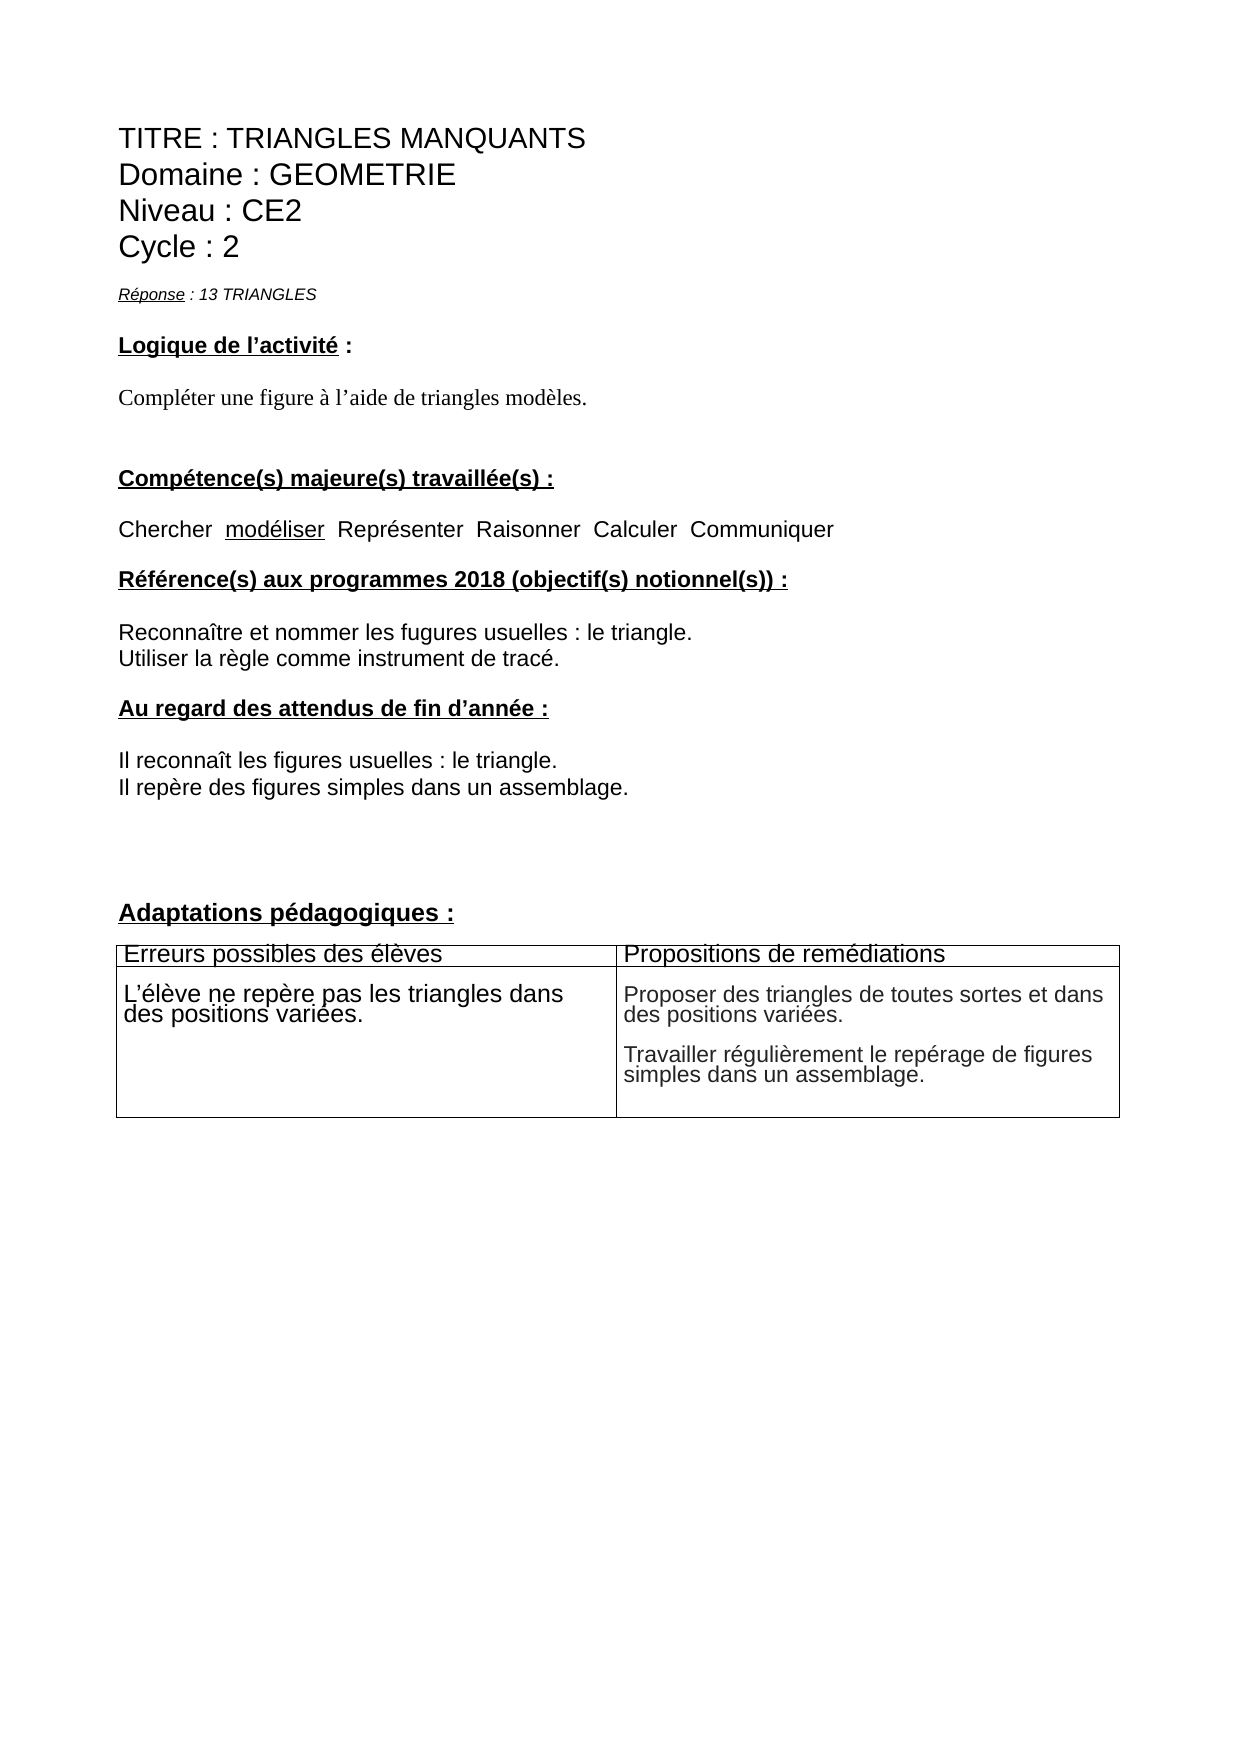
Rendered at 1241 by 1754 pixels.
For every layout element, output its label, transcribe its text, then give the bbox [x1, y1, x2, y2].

text Compétence(s) majeure(s) travaillée(s) : [118, 466, 1122, 491]
table_header Propositions de remédiations [617, 946, 1119, 966]
text Utiliser la règle comme instrument de tracé. [118, 645, 1122, 671]
text Réponse : 13 TRIANGLES [118, 284, 1122, 303]
text Référence(s) aux programmes 2018 (objectif(s) notionnel(s)) : [118, 566, 1122, 592]
text Cycle : 2 [118, 228, 1122, 264]
text TITRE : TRIANGLES MANQUANTS [118, 118, 1122, 156]
text Domaine : GEOMETRIE [118, 156, 1122, 192]
text Niveau : CE2 [118, 192, 1122, 228]
text Compléter une figure à l’aide de triangles modèles. [118, 384, 1122, 411]
table_header Erreurs possibles des élèves [117, 946, 616, 966]
table_cell L’élève ne repère pas les triangles dans des positions variées. [117, 967, 616, 1117]
text Reconnaître et nommer les fugures usuelles : le triangle. [118, 618, 1122, 645]
text Logique de l’activité : [118, 332, 1122, 358]
text Adaptations pédagogiques : [118, 906, 1122, 926]
text Il repère des figures simples dans un assemblage. [118, 774, 1122, 800]
text Chercher modéliser Représenter Raisonner Calculer Communiquer [118, 517, 1122, 542]
text Il reconnaît les figures usuelles : le triangle. [118, 747, 1122, 774]
table_cell Proposer des triangles de toutes sortes et dans des positions variées. Travailler régulièrement le repérage de figures simples dans un assemblage. [617, 967, 1119, 1117]
text Au regard des attendus de fin d’année : [118, 695, 1122, 721]
